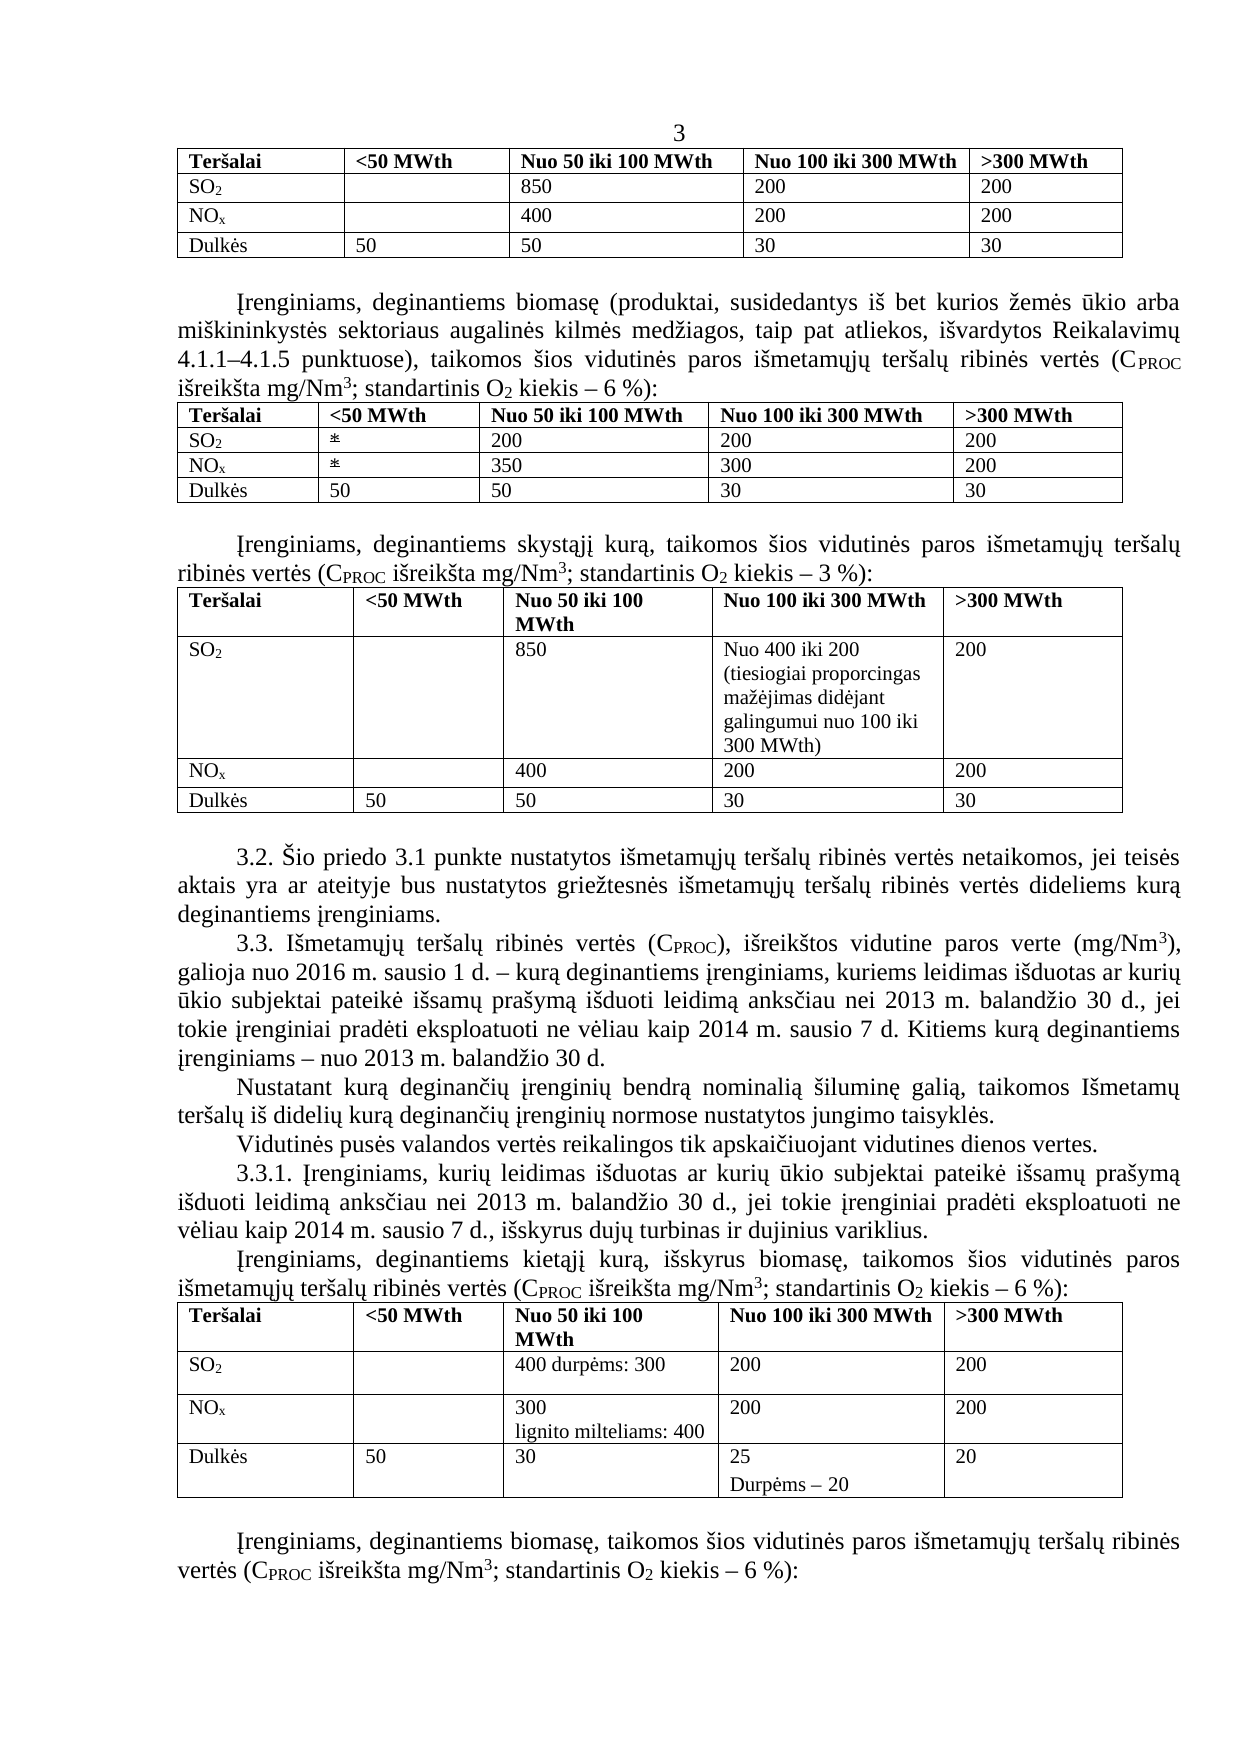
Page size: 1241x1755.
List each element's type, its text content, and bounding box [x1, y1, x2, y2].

table_cell 50 [504, 788, 712, 812]
table_cell [354, 1395, 503, 1443]
table_cell [354, 637, 503, 757]
table_cell 200 [954, 453, 1122, 477]
table_cell Dulkės [178, 788, 353, 812]
table_cell 200 [719, 1352, 944, 1394]
table_cell 200 [744, 174, 969, 202]
table_cell 400 durpėms: 300 [504, 1352, 718, 1394]
table_header Nuo 100 iki 300 MWth [709, 403, 953, 427]
table_header Nuo 100 iki 300 MWth [713, 588, 943, 636]
text Įrenginiams, deginantiems biomasę, taikomos šios vidutinės paros išmetamųjų teršalų ribinės vertės (CPROC išreikšta mg/Nm3; standartinis O2 kiekis – 6 %): [177, 1526, 1181, 1584]
table_cell 20 [945, 1444, 1122, 1497]
table_header <50 MWth [354, 1303, 503, 1351]
table_cell 400 [504, 759, 712, 787]
table_cell Dulkės [178, 1444, 353, 1497]
table_header <50 MWth [345, 149, 509, 173]
table_cell NOx [178, 759, 353, 787]
text Įrenginiams, deginantiems skystąjį kurą, taikomos šios vidutinės paros išmetamųjų teršalų ribinės vertės (CPROC išreikšta mg/Nm3; standartinis O2 kiekis – 3 %): [177, 529, 1181, 587]
table_cell [354, 759, 503, 787]
table_cell 200 [945, 1395, 1122, 1443]
table_header Nuo 50 iki 100 MWth [480, 403, 708, 427]
table_header Teršalai [178, 149, 344, 173]
table_cell [354, 1352, 503, 1394]
table_cell 50 [354, 788, 503, 812]
table_cell 200 [709, 428, 953, 452]
table_cell 200 [954, 428, 1122, 452]
text Įrenginiams, deginantiems kietąjį kurą, išskyrus biomasę, taikomos šios vidutinės paros išmetamųjų teršalų ribinės vertės (CPROC išreikšta mg/Nm3; standartinis O2 kiekis – 6 %): [177, 1244, 1181, 1302]
table_cell 30 [744, 233, 969, 257]
table_header Teršalai [178, 403, 318, 427]
table_cell 200 [945, 1352, 1122, 1394]
table_cell SO2 [178, 174, 344, 202]
table_cell 50 [319, 478, 479, 502]
table_cell 200 [970, 174, 1122, 202]
table_header Nuo 100 iki 300 MWth [744, 149, 969, 173]
table_header Teršalai [178, 1303, 353, 1351]
table_cell 200 [713, 759, 943, 787]
table_header >300 MWth [945, 1303, 1122, 1351]
table_cell 200 [719, 1395, 944, 1443]
table_cell 200 [944, 759, 1122, 787]
table_cell NOx [178, 203, 344, 232]
text 3.3.1. Įrenginiams, kurių leidimas išduotas ar kurių ūkio subjektai pateikė išsamų prašymą išduoti leidimą anksčiau nei 2013 m. balandžio 30 d., jei tokie įrenginiai pradėti eksploatuoti ne vėliau kaip 2014 m. sausio 7 d., išskyrus dujų turbinas ir dujinius variklius. [177, 1158, 1181, 1244]
table_cell 30 [970, 233, 1122, 257]
table_header >300 MWth [970, 149, 1122, 173]
table_cell * [319, 453, 479, 477]
table_cell 300 [709, 453, 953, 477]
table_cell 30 [944, 788, 1122, 812]
table_cell 350 [480, 453, 708, 477]
table_cell SO2 [178, 428, 318, 452]
table_cell * [319, 428, 479, 452]
table_cell 200 [970, 203, 1122, 232]
table_cell 850 [504, 637, 712, 757]
table_cell 200 [744, 203, 969, 232]
table_header <50 MWth [354, 588, 503, 636]
table_cell NOx [178, 453, 318, 477]
table_cell 50 [345, 233, 509, 257]
table_cell 50 [510, 233, 743, 257]
text Nustatant kurą deginančių įrenginių bendrą nominalią šiluminę galią, taikomos Išmetamų teršalų iš didelių kurą deginančių įrenginių normose nustatytos jungimo taisyklės. [177, 1072, 1181, 1129]
table_cell 400 [510, 203, 743, 232]
table_cell 200 [944, 637, 1122, 757]
table_cell 25 Durpėms – 20 [719, 1444, 944, 1497]
table_header >300 MWth [944, 588, 1122, 636]
table_cell 30 [709, 478, 953, 502]
table_cell 30 [954, 478, 1122, 502]
table_cell Nuo 400 iki 200 (tiesiogiai proporcingas mažėjimas didėjant galingumui nuo 100 iki 300 MWth) [713, 637, 943, 757]
text Vidutinės pusės valandos vertės reikalingos tik apskaičiuojant vidutines dienos vertes. [177, 1129, 1181, 1158]
table_cell [345, 203, 509, 232]
text 3.3. Išmetamųjų teršalų ribinės vertės (CPROC), išreikštos vidutine paros verte (mg/Nm3), galioja nuo 2016 m. sausio 1 d. – kurą deginantiems įrenginiams, kuriems leidimas išduotas ar kurių ūkio subjektai pateikė išsamų prašymą išduoti leidimą anksčiau nei 2013 m. balandžio 30 d., jei tokie įrenginiai pradėti eksploatuoti ne vėliau kaip 2014 m. sausio 7 d. Kitiems kurą deginantiems įrenginiams – nuo 2013 m. balandžio 30 d. [177, 928, 1181, 1072]
text 3.2. Šio priedo 3.1 punkte nustatytos išmetamųjų teršalų ribinės vertės netaikomos, jei teisės aktais yra ar ateityje bus nustatytos griežtesnės išmetamųjų teršalų ribinės vertės dideliems kurą deginantiems įrenginiams. [177, 842, 1181, 928]
table_cell SO2 [178, 637, 353, 757]
table_cell SO2 [178, 1352, 353, 1394]
table_header Nuo 50 iki 100 MWth [504, 1303, 718, 1351]
table_header Nuo 50 iki 100 MWth [510, 149, 743, 173]
text Įrenginiams, deginantiems biomasę (produktai, susidedantys iš bet kurios žemės ūkio arba miškininkystės sektoriaus augalinės kilmės medžiagos, taip pat atliekos, išvardytos Reikalavimų 4.1.1–4.1.5 punktuose), taikomos šios vidutinės paros išmetamųjų teršalų ribinės vertės (CPROC išreikšta mg/Nm3; standartinis O2 kiekis – 6 %): [177, 287, 1181, 402]
table_header Nuo 100 iki 300 MWth [719, 1303, 944, 1351]
table_cell 50 [480, 478, 708, 502]
table_header <50 MWth [319, 403, 479, 427]
table_cell NOx [178, 1395, 353, 1443]
table_cell 30 [504, 1444, 718, 1497]
table_header >300 MWth [954, 403, 1122, 427]
table_cell 30 [713, 788, 943, 812]
table_cell 50 [354, 1444, 503, 1497]
table_cell Dulkės [178, 233, 344, 257]
table_cell 300 lignito milteliams: 400 [504, 1395, 718, 1443]
table_cell Dulkės [178, 478, 318, 502]
table_cell 850 [510, 174, 743, 202]
table_cell [345, 174, 509, 202]
table_header Nuo 50 iki 100 MWth [504, 588, 712, 636]
table_cell 200 [480, 428, 708, 452]
table_header Teršalai [178, 588, 353, 636]
